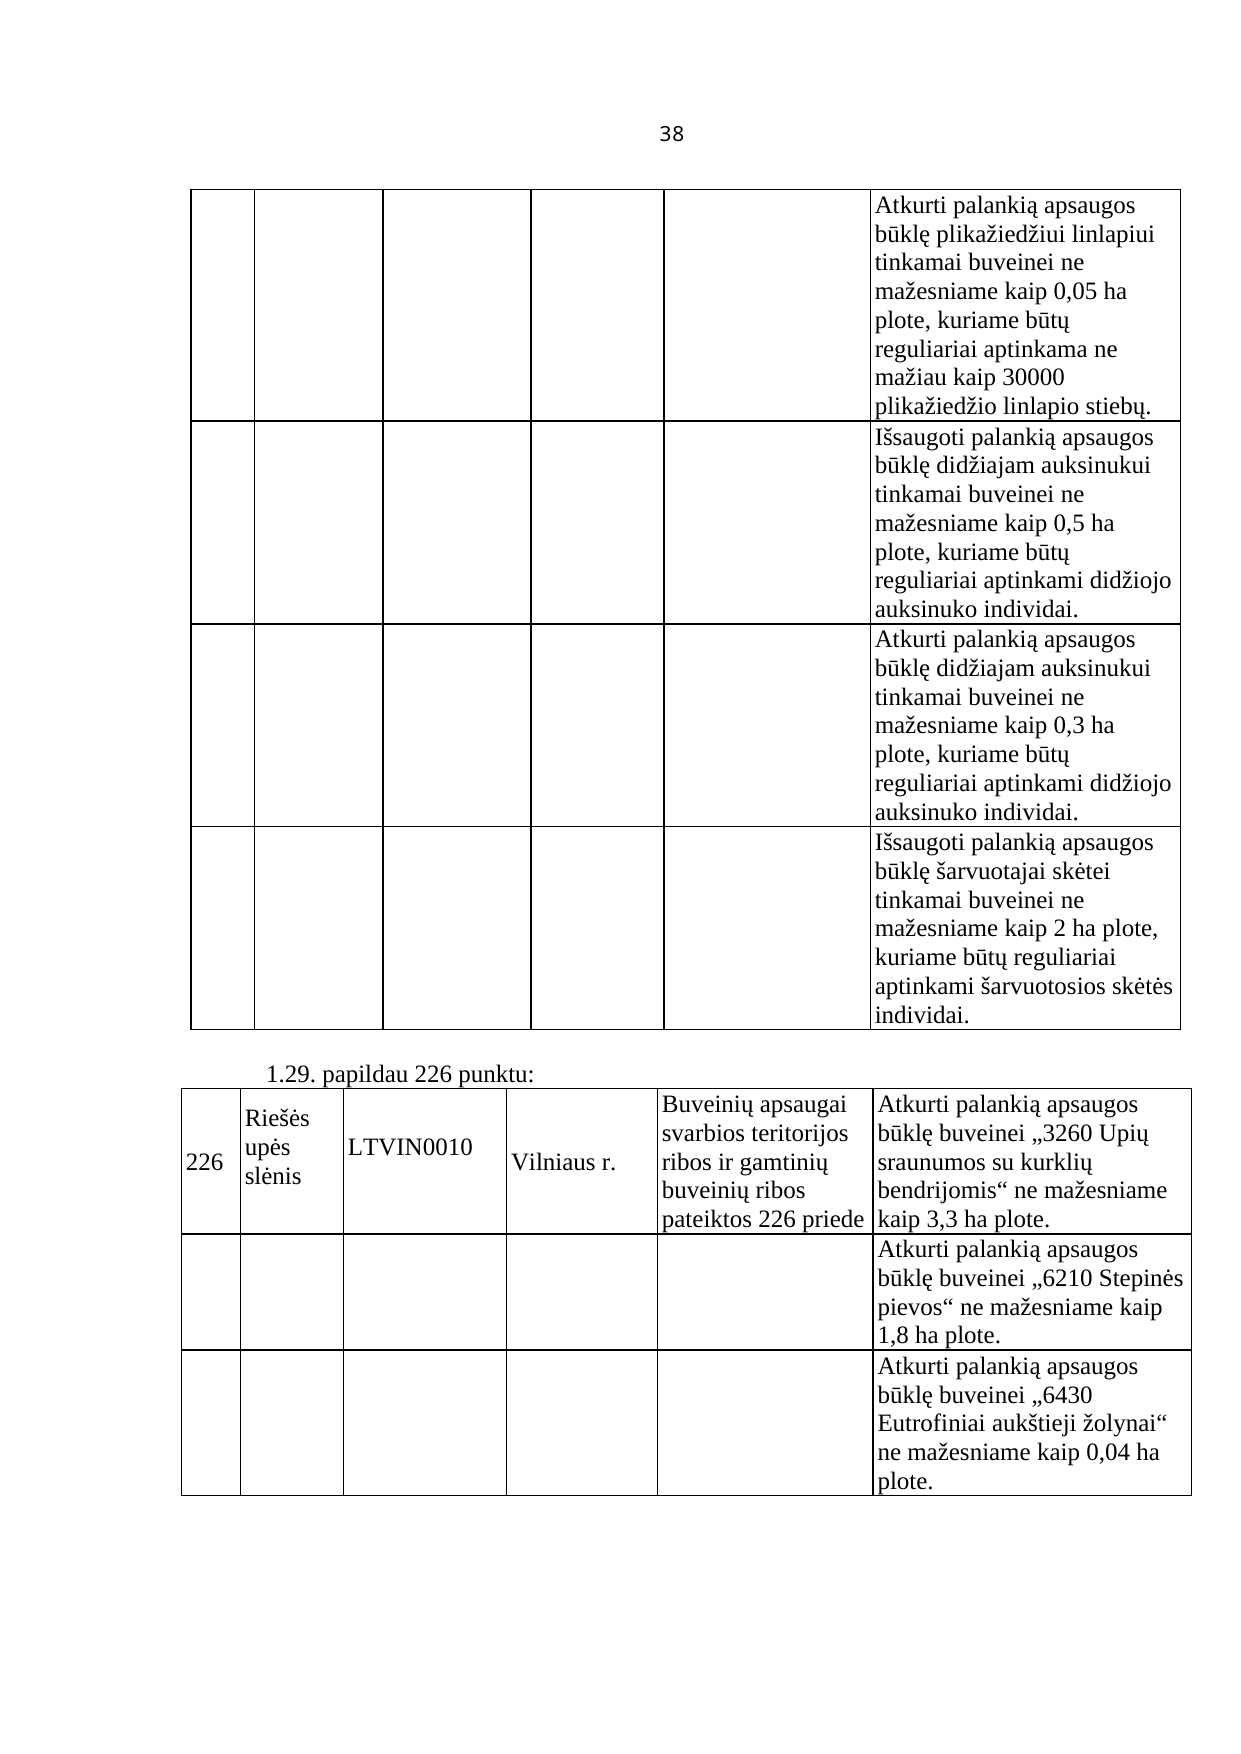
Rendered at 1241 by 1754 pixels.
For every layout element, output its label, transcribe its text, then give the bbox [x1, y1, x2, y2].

table_cell [192, 625, 254, 826]
table_cell [384, 827, 530, 1028]
table_cell [658, 1235, 872, 1349]
table_header LTVIN0010 [344, 1089, 506, 1233]
table_cell Atkurti palankią apsaugos būklę plikažiedžiui linlapiui tinkamai buveinei ne mažesniame kaip 0,05 ha plote, kuriame būtų reguliariai aptinkama ne mažiau kaip 30000 plikažiedžio linlapio stiebų. [871, 190, 1180, 420]
table_cell [532, 422, 663, 623]
table_cell [384, 625, 530, 826]
table_cell [192, 827, 254, 1028]
table_cell [384, 422, 530, 623]
text 1.29. papildau 226 punktu: [177, 1059, 1166, 1087]
table_cell [182, 1235, 240, 1349]
table_cell [665, 827, 870, 1028]
table_cell [255, 422, 382, 623]
table_cell [665, 422, 870, 623]
table_header Riešės upės slėnis [241, 1089, 343, 1233]
table_cell [192, 422, 254, 623]
table_header Buveinių apsaugai svarbios teritorijos ribos ir gamtinių buveinių ribos pateiktos 226 priede [658, 1089, 872, 1233]
table_cell [192, 190, 254, 420]
table_cell [532, 190, 663, 420]
table_header Atkurti palankią apsaugos būklę buveinei „3260 Upių sraunumos su kurklių bendrijomis“ ne mažesniame kaip 3,3 ha plote. [874, 1089, 1191, 1233]
table_cell [532, 827, 663, 1028]
table_cell [384, 190, 530, 420]
table_cell [344, 1235, 506, 1349]
table_cell Atkurti palankią apsaugos būklę didžiajam auksinukui tinkamai buveinei ne mažesniame kaip 0,3 ha plote, kuriame būtų reguliariai aptinkami didžiojo auksinuko individai. [871, 625, 1180, 826]
table_cell [255, 190, 382, 420]
table_cell [507, 1235, 657, 1349]
table_cell [255, 625, 382, 826]
table_cell [665, 625, 870, 826]
table_cell [344, 1351, 506, 1495]
table_cell [241, 1351, 343, 1495]
table_cell Išsaugoti palankią apsaugos būklę šarvuotajai skėtei tinkamai buveinei ne mažesniame kaip 2 ha plote, kuriame būtų reguliariai aptinkami šarvuotosios skėtės individai. [871, 827, 1180, 1028]
table_cell [182, 1351, 240, 1495]
table_cell Atkurti palankią apsaugos būklę buveinei „6430 Eutrofiniai aukštieji žolynai“ ne mažesniame kaip 0,04 ha plote. [874, 1351, 1191, 1495]
table_cell [507, 1351, 657, 1495]
table_cell [665, 190, 870, 420]
table_cell [241, 1235, 343, 1349]
table_cell [532, 625, 663, 826]
table_cell Atkurti palankią apsaugos būklę buveinei „6210 Stepinės pievos“ ne mažesniame kaip 1,8 ha plote. [874, 1235, 1191, 1349]
table_cell [658, 1351, 872, 1495]
table_header Vilniaus r. [507, 1089, 657, 1233]
table_cell Išsaugoti palankią apsaugos būklę didžiajam auksinukui tinkamai buveinei ne mažesniame kaip 0,5 ha plote, kuriame būtų reguliariai aptinkami didžiojo auksinuko individai. [871, 422, 1180, 623]
table_cell [255, 827, 382, 1028]
table_header 226 [182, 1089, 240, 1233]
